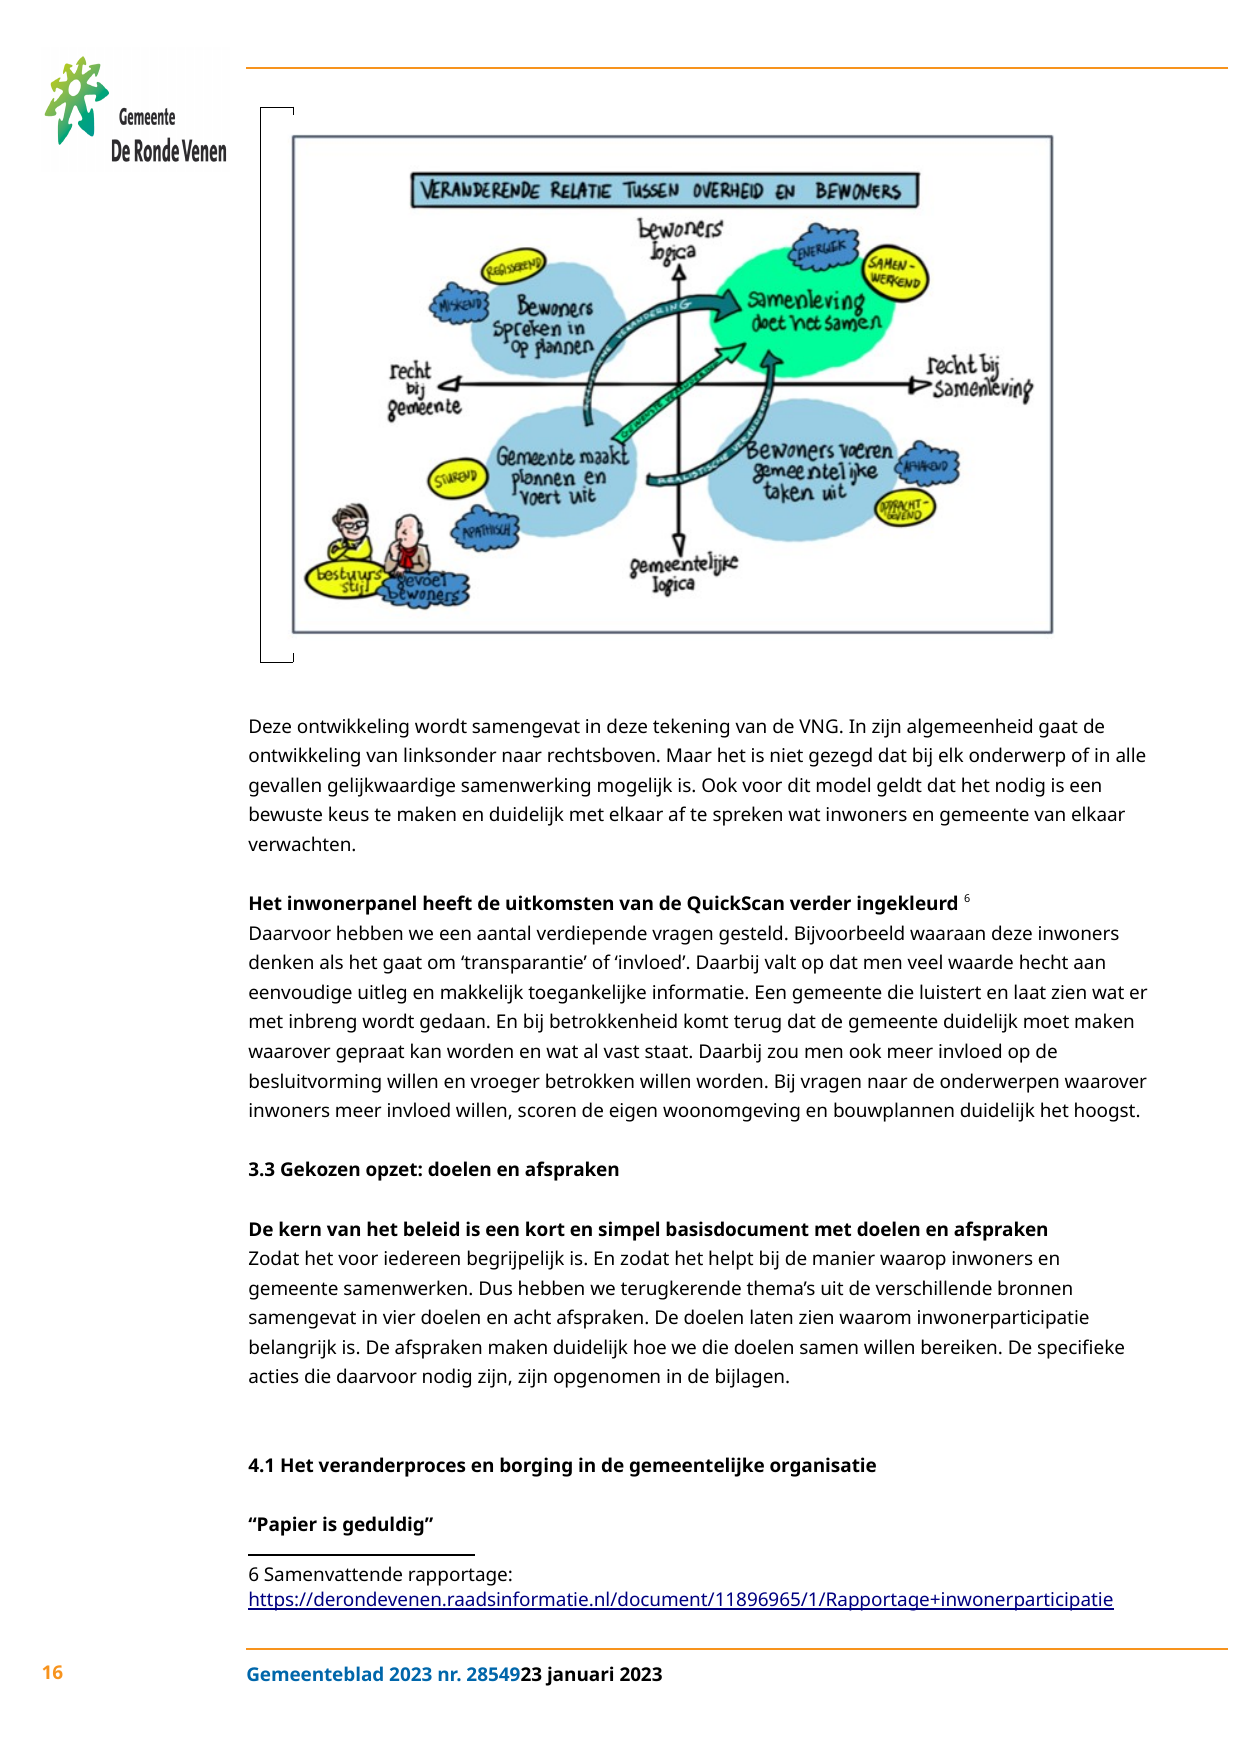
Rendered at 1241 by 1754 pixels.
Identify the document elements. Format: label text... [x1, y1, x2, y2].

picture [268, 115, 1090, 653]
text 3.3 Gekozen opzet: doelen en afspraken [248, 1157, 1152, 1182]
picture [41, 47, 231, 172]
text Het inwonerpanel heeft de uitkomsten van de QuickScan verder ingekleurd [248, 890, 1152, 916]
text Samenvattende rapportage: https://derondevenen.raadsinformatie.nl/document/11896965/1/Rapportage+inwonerparticipatie [248, 1561, 1152, 1612]
text Zodat het voor iedereen begrijpelijk is. En zodat het helpt bij de manier waarop inwoners en gemeente samenwerken. Dus hebben we terugkerende thema’s uit de verschillende bronnen samengevat in vier doelen en acht afspraken. De doelen laten zien waarom inwonerparticipatie belangrijk is. De afspraken maken duidelijk hoe we die doelen samen willen bereiken. De specifieke acties die daarvoor nodig zijn, zijn opgenomen in de bijlagen. [248, 1245, 1152, 1389]
text Daarvoor hebben we een aantal verdiepende vragen gesteld. Bijvoorbeeld waaraan deze inwoners denken als het gaat om ‘transparantie’ of ‘invloed’. Daarbij valt op dat men veel waarde hecht aan eenvoudige uitleg en makkelijk toegankelijke informatie. Een gemeente die luistert en laat zien wat er met inbreng wordt gedaan. En bij betrokkenheid komt terug dat de gemeente duidelijk moet maken waarover gepraat kan worden en wat al vast staat. Daarbij zou men ook meer invloed op de besluitvorming willen en vroeger betrokken willen worden. Bij vragen naar de onderwerpen waarover inwoners meer invloed willen, scoren de eigen woonomgeving en bouwplannen duidelijk het hoogst. [248, 920, 1152, 1123]
text 4.1 Het veranderproces en borging in de gemeentelijke organisatie [248, 1452, 1152, 1478]
text De kern van het beleid is een kort en simpel basisdocument met doelen en afspraken [248, 1216, 1152, 1242]
text “Papier is geduldig” [248, 1512, 1152, 1537]
text Deze ontwikkeling wordt samengevat in deze tekening van de VNG. In zijn algemeenheid gaat de ontwikkeling van linksonder naar rechtsboven. Maar het is niet gezegd dat bij elk onderwerp of in alle gevallen gelijkwaardige samenwerking mogelijk is. Ook voor dit model geldt dat het nodig is een bewuste keus te maken en duidelijk met elkaar af te spreken wat inwoners en gemeente van elkaar verwachten. [248, 713, 1152, 857]
